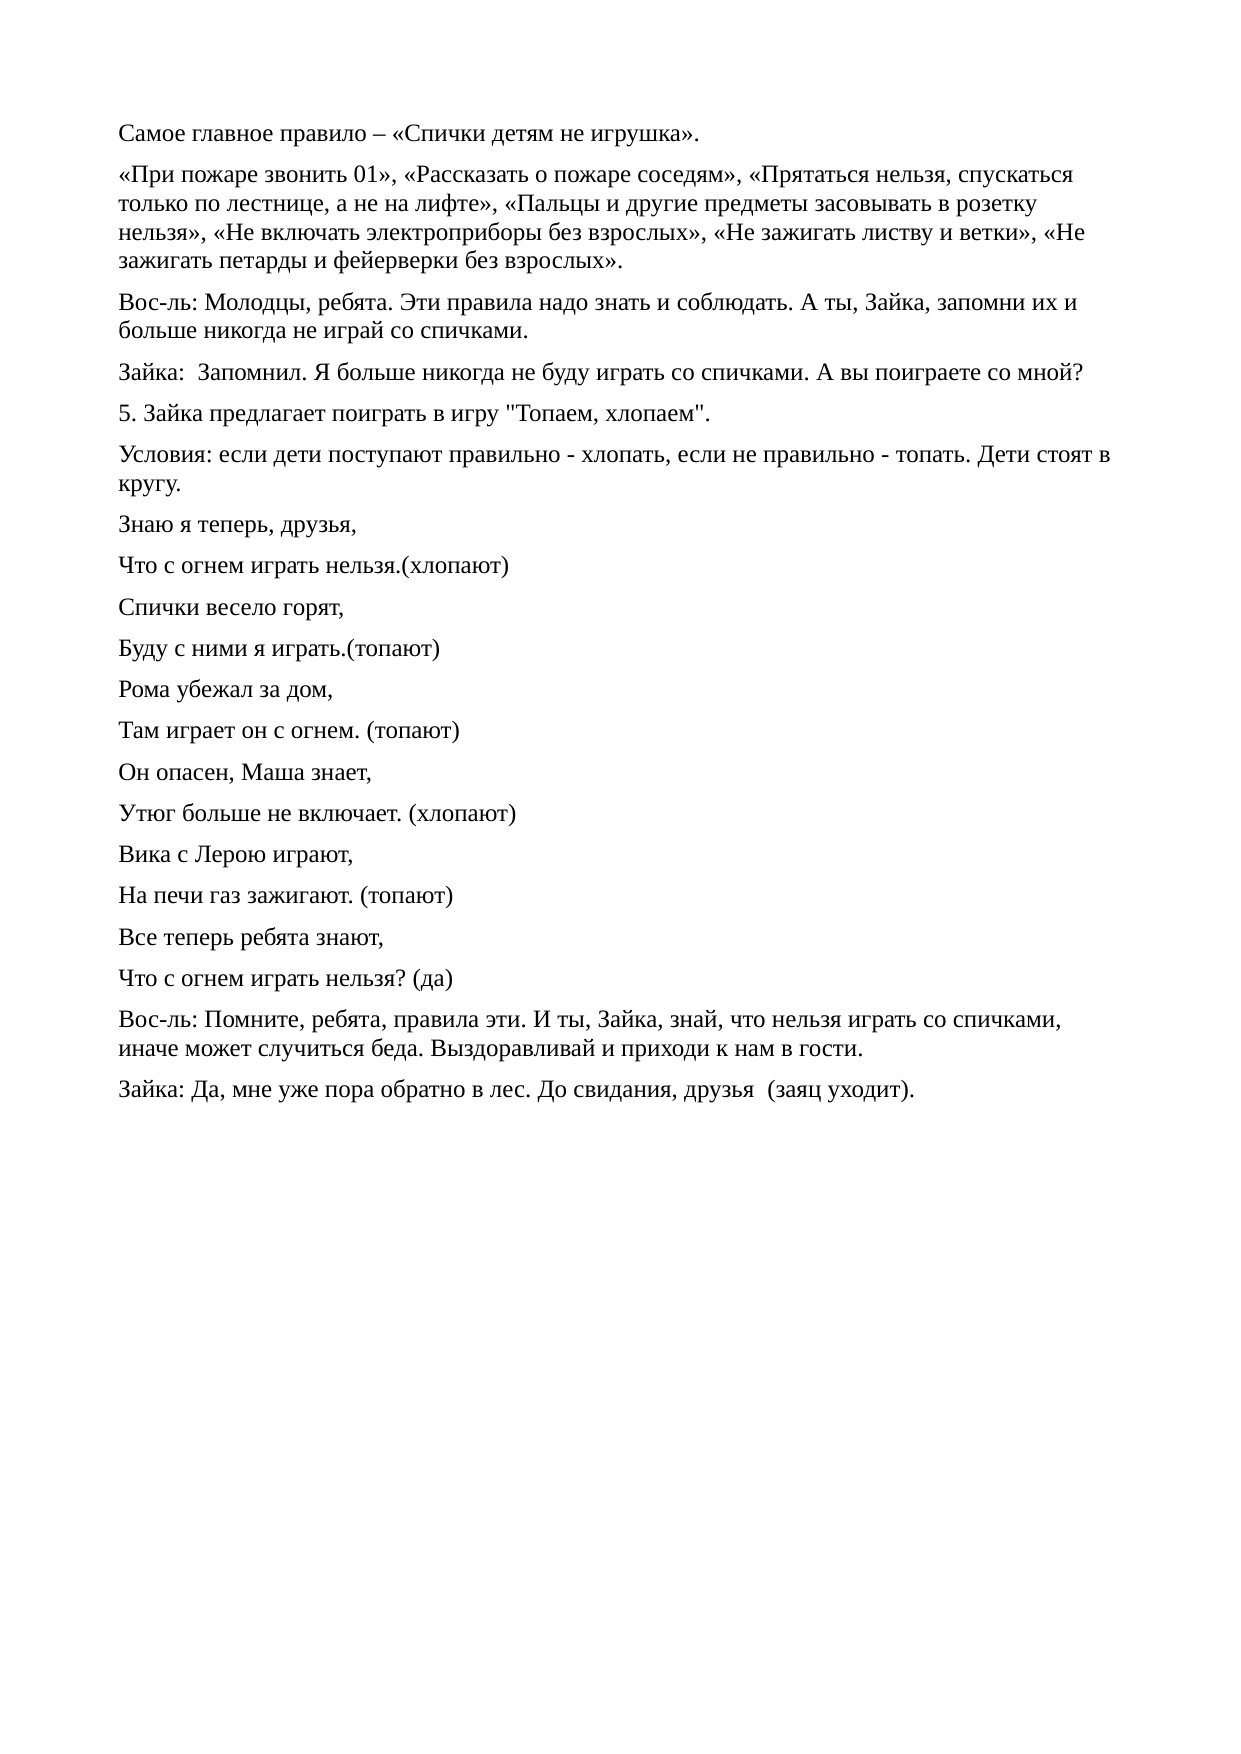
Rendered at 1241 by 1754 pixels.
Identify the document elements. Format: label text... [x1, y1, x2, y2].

text Что с огнем играть нельзя.(хлопают) [118, 551, 1122, 579]
text Рома убежал за дом, [118, 674, 1122, 703]
text Спички весело горят, [118, 592, 1122, 621]
text Все теперь ребята знают, [118, 922, 1122, 951]
text Вика с Лерою играют, [118, 839, 1122, 868]
text Зайка: Да, мне уже пора обратно в лес. До свидания, друзья (заяц уходит). [118, 1074, 1122, 1103]
text Там играет он с огнем. (топают) [118, 716, 1122, 744]
text 5. Зайка предлагает поиграть в игру "Топаем, хлопаем". [118, 398, 1122, 427]
text Вос-ль: Молодцы, ребята. Эти правила надо знать и соблюдать. А ты, Зайка, запомни их и больше никогда не играй со спичками. [118, 287, 1122, 344]
text Что с огнем играть нельзя? (да) [118, 963, 1122, 992]
text Утюг больше не включает. (хлопают) [118, 798, 1122, 827]
text На печи газ зажигают. (топают) [118, 881, 1122, 909]
text Самое главное правило – «Спички детям не игрушка». [118, 118, 1122, 147]
text Он опасен, Маша знает, [118, 757, 1122, 786]
text Вос-ль: Помните, ребята, правила эти. И ты, Зайка, знай, что нельзя играть со спичками, иначе может случиться беда. Выздоравливай и приходи к нам в гости. [118, 1004, 1122, 1062]
text Знаю я теперь, друзья, [118, 509, 1122, 538]
text Условия: если дети поступают правильно - хлопать, если не правильно - топать. Дети стоят в кругу. [118, 439, 1122, 497]
text «При пожаре звонить 01», «Рассказать о пожаре соседям», «Прятаться нельзя, спускаться только по лестнице, а не на лифте», «Пальцы и другие предметы засовывать в розетку нельзя», «Не включать электроприборы без взрослых», «Не зажигать листву и ветки», «Не зажигать петарды и фейерверки без взрослых». [118, 159, 1122, 274]
text Буду с ними я играть.(топают) [118, 633, 1122, 662]
text Зайка: Запомнил. Я больше никогда не буду играть со спичками. А вы поиграете со мной? [118, 357, 1122, 386]
